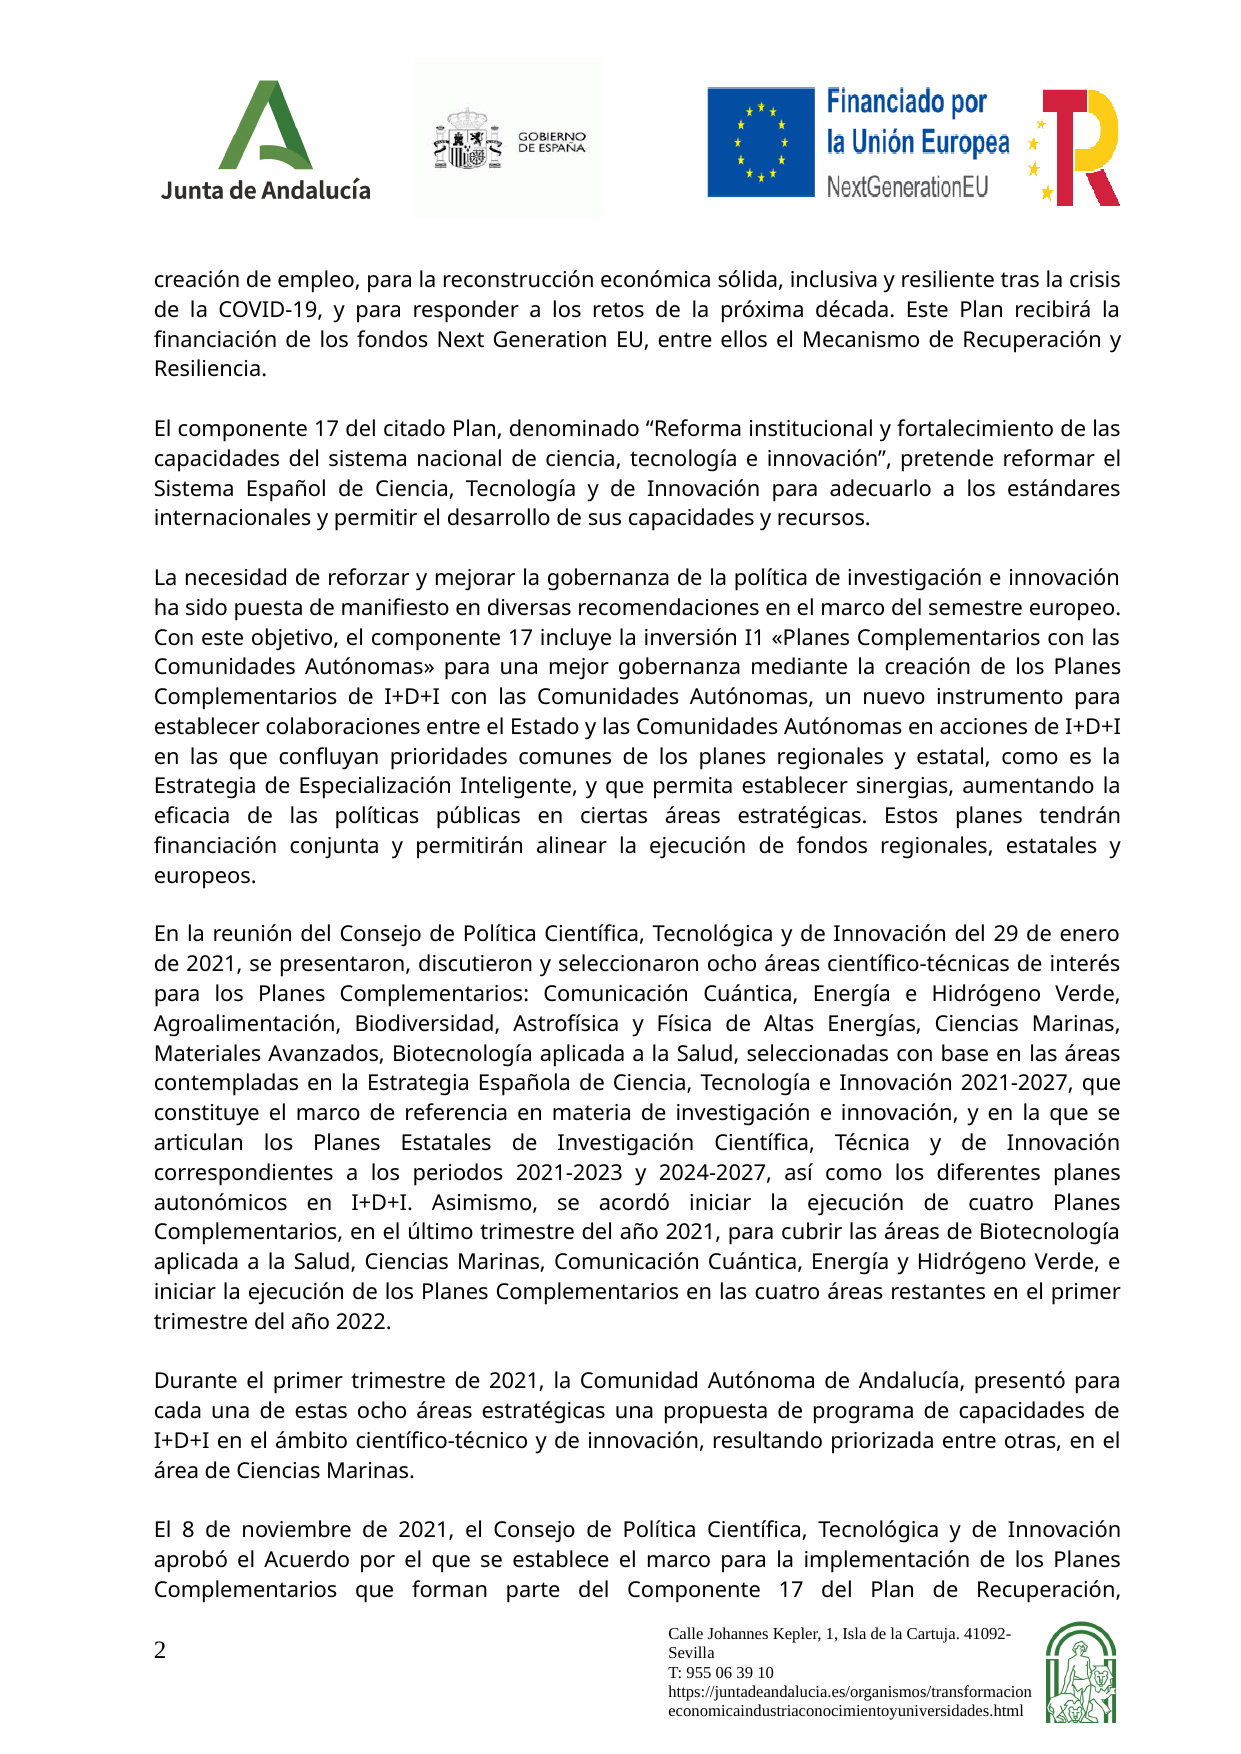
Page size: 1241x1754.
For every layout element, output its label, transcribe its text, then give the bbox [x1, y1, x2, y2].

text El componente 17 del citado Plan, denominado “Reforma institucional y fortalecimiento de las capacidades del sistema nacional de ciencia, tecnología e innovación”, pretende reformar el Sistema Español de Ciencia, Tecnología y de Innovación para adecuarlo a los estándares internacionales y permitir el desarrollo de sus capacidades y recursos. [153, 413, 1122, 532]
picture [1045, 1620, 1117, 1724]
text La necesidad de reforzar y mejorar la gobernanza de la política de investigación e innovación ha sido puesta de manifiesto en diversas recomendaciones en el marco del semestre europeo. Con este objetivo, el componente 17 incluye la inversión I1 «Planes Complementarios con las Comunidades Autónomas» para una mejor gobernanza mediante la creación de los Planes Complementarios de I+D+I con las Comunidades Autónomas, un nuevo instrumento para establecer colaboraciones entre el Estado y las Comunidades Autónomas en acciones de I+D+I en las que confluyan prioridades comunes de los planes regionales y estatal, como es la Estrategia de Especialización Inteligente, y que permita establecer sinergias, aumentando la eficacia de las políticas públicas en ciertas áreas estratégicas. Estos planes tendrán financiación conjunta y permitirán alinear la ejecución de fondos regionales, estatales y europeos. [153, 562, 1122, 890]
text Durante el primer trimestre de 2021, la Comunidad Autónoma de Andalucía, presentó para cada una de estas ocho áreas estratégicas una propuesta de programa de capacidades de I+D+I en el ámbito científico-técnico y de innovación, resultando priorizada entre otras, en el área de Ciencias Marinas. [153, 1365, 1122, 1484]
text El 8 de noviembre de 2021, el Consejo de Política Científica, Tecnológica y de Innovación aprobó el Acuerdo por el que se establece el marco para la implementación de los Planes Complementarios que forman parte del Componente 17 del Plan de Recuperación, [153, 1514, 1122, 1604]
picture [413, 57, 603, 218]
picture [704, 84, 1124, 214]
picture [141, 65, 390, 215]
text En la reunión del Consejo de Política Científica, Tecnológica y de Innovación del 29 de enero de 2021, se presentaron, discutieron y seleccionaron ocho áreas científico-técnicas de interés para los Planes Complementarios: Comunicación Cuántica, Energía e Hidrógeno Verde, Agroalimentación, Biodiversidad, Astrofísica y Física de Altas Energías, Ciencias Marinas, Materiales Avanzados, Biotecnología aplicada a la Salud, seleccionadas con base en las áreas contempladas en la Estrategia Española de Ciencia, Tecnología e Innovación 2021-2027, que constituye el marco de referencia en materia de investigación e innovación, y en la que se articulan los Planes Estatales de Investigación Científica, Técnica y de Innovación correspondientes a los periodos 2021-2023 y 2024-2027, así como los diferentes planes autonómicos en I+D+I. Asimismo, se acordó iniciar la ejecución de cuatro Planes Complementarios, en el último trimestre del año 2021, para cubrir las áreas de Biotecnología aplicada a la Salud, Ciencias Marinas, Comunicación Cuántica, Energía y Hidrógeno Verde, e iniciar la ejecución de los Planes Complementarios en las cuatro áreas restantes en el primer trimestre del año 2022. [153, 918, 1122, 1336]
text creación de empleo, para la reconstrucción económica sólida, inclusiva y resiliente tras la crisis de la COVID-19, y para responder a los retos de la próxima década. Este Plan recibirá la financiación de los fondos Next Generation EU, entre ellos el Mecanismo de Recuperación y Resiliencia. [153, 264, 1122, 383]
